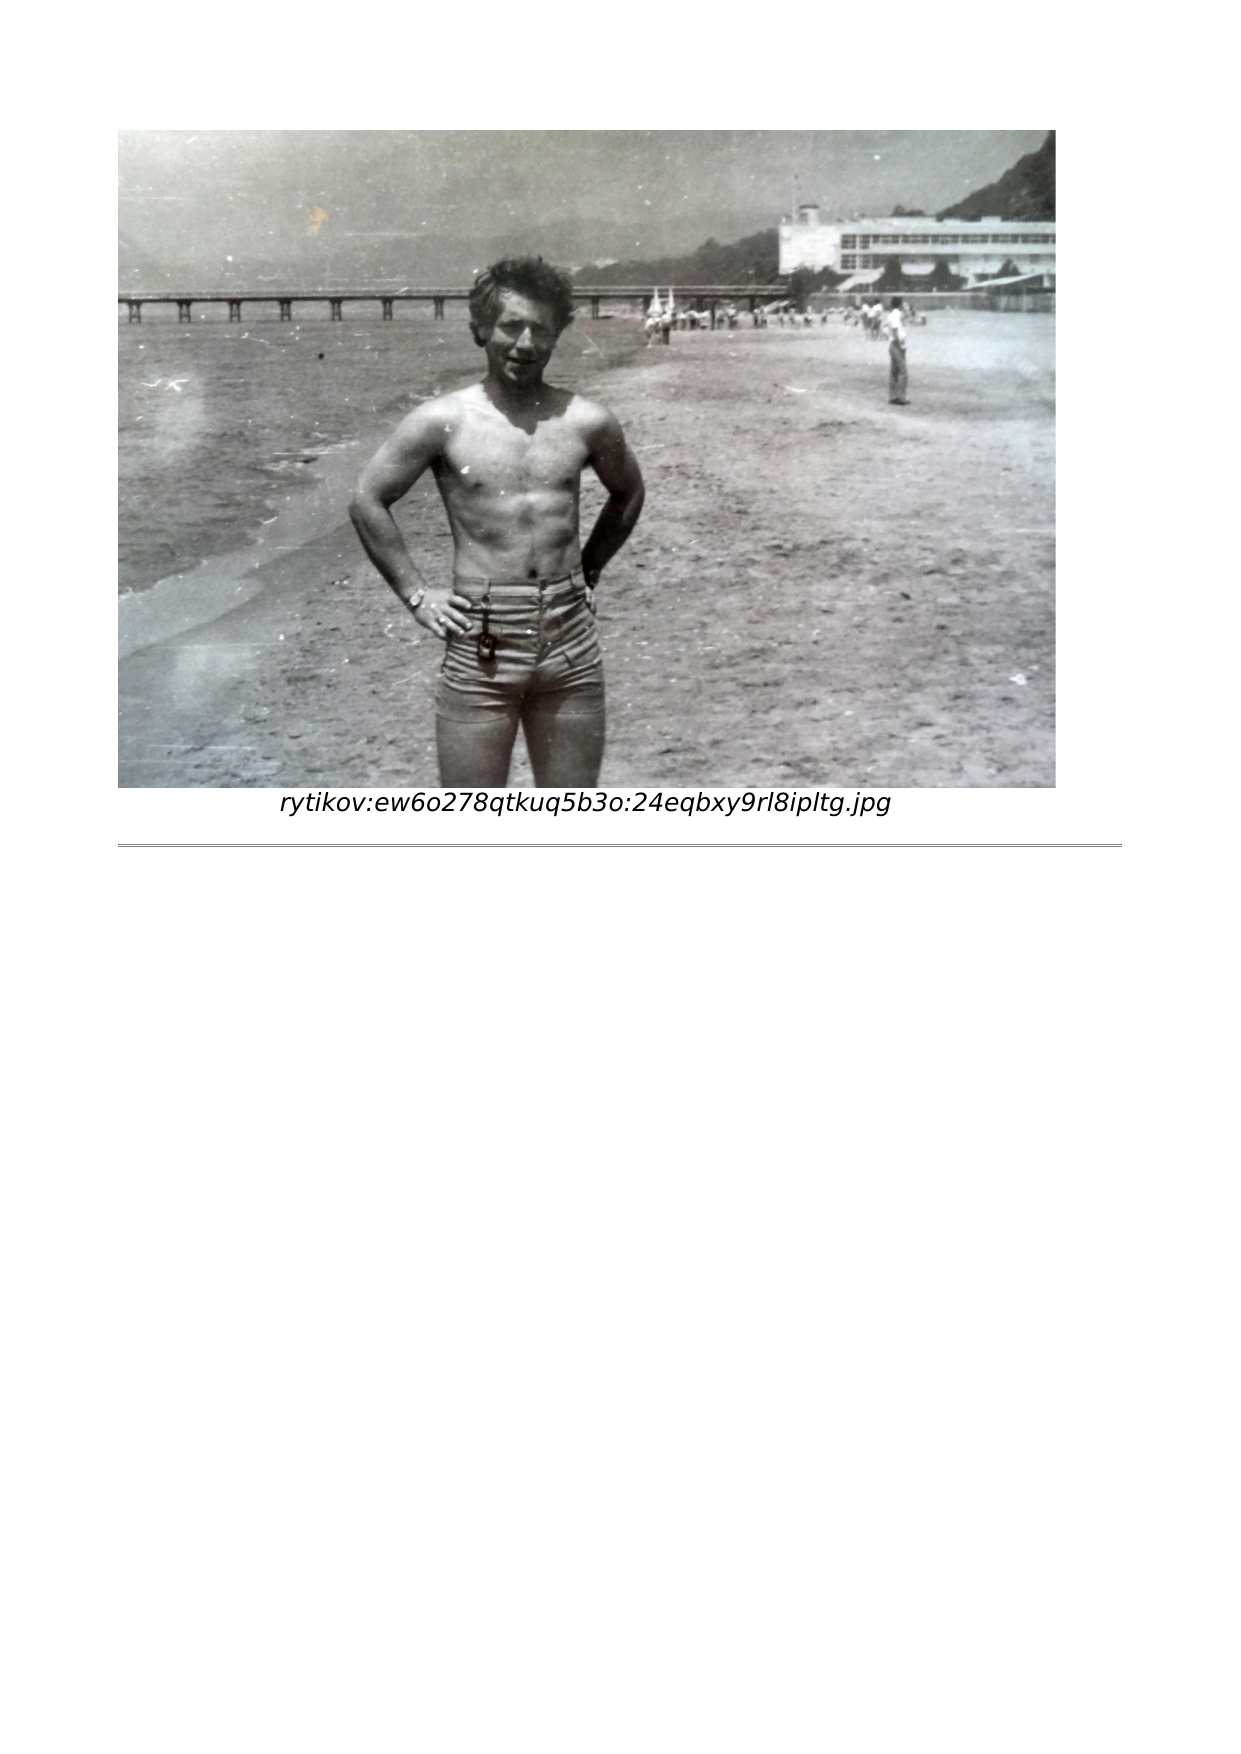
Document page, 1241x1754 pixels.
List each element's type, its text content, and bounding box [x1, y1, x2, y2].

text rytikov:ew6o278qtkuq5b3o:24eqbxy9rl8ipltg.jpg [118, 788, 1056, 817]
picture [118, 130, 1056, 788]
